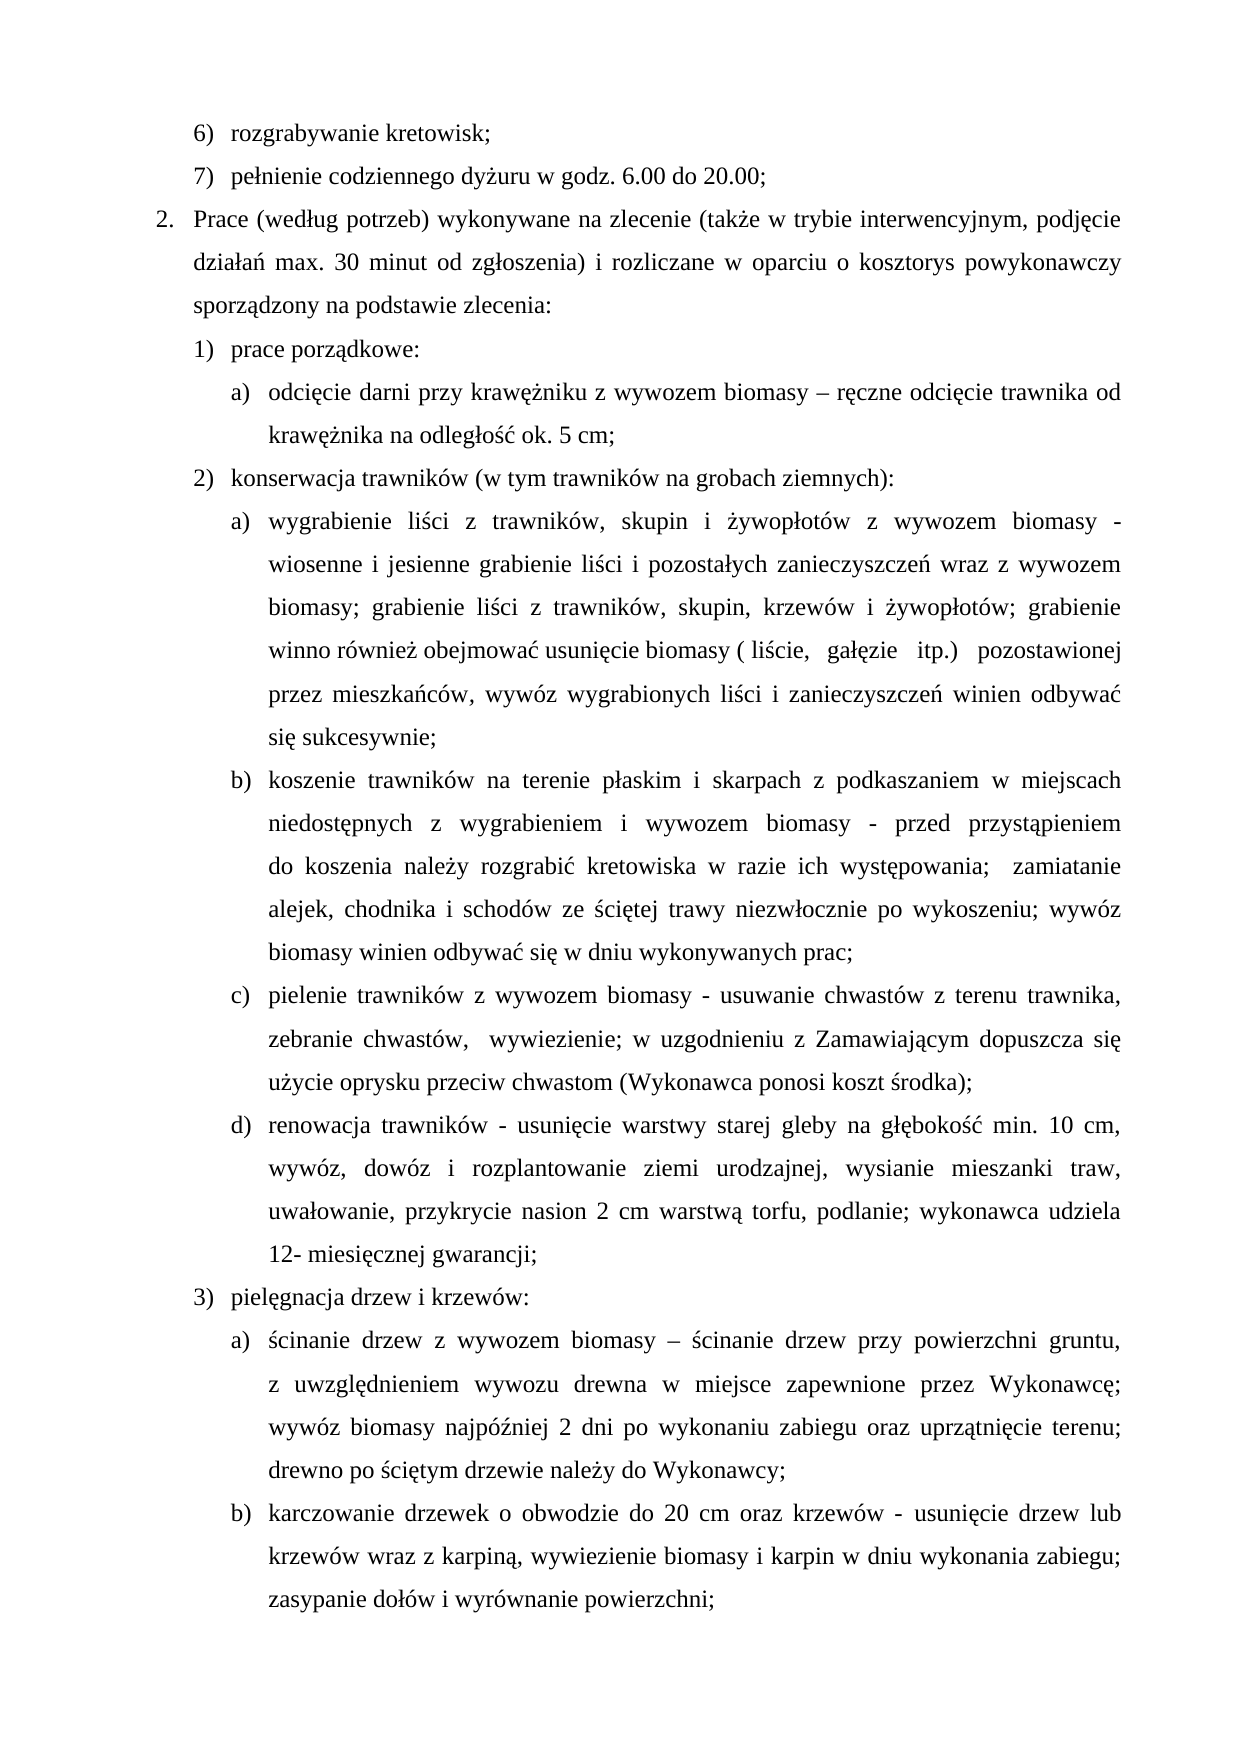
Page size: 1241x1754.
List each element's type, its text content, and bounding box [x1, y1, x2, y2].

list pielenie trawników z wywozem biomasy - usuwanie chwastów z terenu trawnika, zebranie chwastów, wywiezienie; w uzgodnieniu z Zamawiającym dopuszcza się użycie oprysku przeciw chwastom (Wykonawca ponosi koszt środka); [231, 981, 1122, 1096]
list wygrabienie liści z trawników, skupin i żywopłotów z wywozem biomasy - wiosenne i jesienne grabienie liści i pozostałych zanieczyszczeń wraz z wywozem biomasy; grabienie liści z trawników, skupin, krzewów i żywopłotów; grabienie winno również obejmować usunięcie biomasy ( liście, gałęzie itp.) pozostawionej przez mieszkańców, wywóz wygrabionych liści i zanieczyszczeń winien odbywać się sukcesywnie; [231, 506, 1122, 751]
list konserwacja trawników (w tym trawników na grobach ziemnych): [193, 463, 1122, 492]
list odcięcie darni przy krawężniku z wywozem biomasy – ręczne odcięcie trawnika od krawężnika na odległość ok. 5 cm; [231, 377, 1122, 449]
list renowacja trawników - usunięcie warstwy starej gleby na głębokość min. 10 cm, wywóz, dowóz i rozplantowanie ziemi urodzajnej, wysianie mieszanki traw, uwałowanie, przykrycie nasion 2 cm warstwą torfu, podlanie; wykonawca udziela 12- miesięcznej gwarancji; [231, 1110, 1122, 1268]
list pełnienie codziennego dyżuru w godz. 6.00 do 20.00; [193, 161, 1122, 190]
list ścinanie drzew z wywozem biomasy – ścinanie drzew przy powierzchni gruntu, z uwzględnieniem wywozu drewna w miejsce zapewnione przez Wykonawcę; wywóz biomasy najpóźniej 2 dni po wykonaniu zabiegu oraz uprzątnięcie terenu; drewno po ściętym drzewie należy do Wykonawcy; [231, 1326, 1122, 1484]
list rozgrabywanie kretowisk; [193, 118, 1122, 147]
list prace porządkowe: [193, 334, 1122, 362]
list pielęgnacja drzew i krzewów: [193, 1282, 1122, 1311]
list Prace (według potrzeb) wykonywane na zlecenie (także w trybie interwencyjnym, podjęcie działań max. 30 minut od zgłoszenia) i rozliczane w oparciu o kosztorys powykonawczy sporządzony na podstawie zlecenia: [156, 204, 1122, 319]
list karczowanie drzewek o obwodzie do 20 cm oraz krzewów - usunięcie drzew lub krzewów wraz z karpiną, wywiezienie biomasy i karpin w dniu wykonania zabiegu; zasypanie dołów i wyrównanie powierzchni; [231, 1498, 1122, 1613]
list koszenie trawników na terenie płaskim i skarpach z podkaszaniem w miejscach niedostępnych z wygrabieniem i wywozem biomasy - przed przystąpieniem do koszenia należy rozgrabić kretowiska w razie ich występowania; zamiatanie alejek, chodnika i schodów ze ściętej trawy niezwłocznie po wykoszeniu; wywóz biomasy winien odbywać się w dniu wykonywanych prac; [231, 765, 1122, 966]
